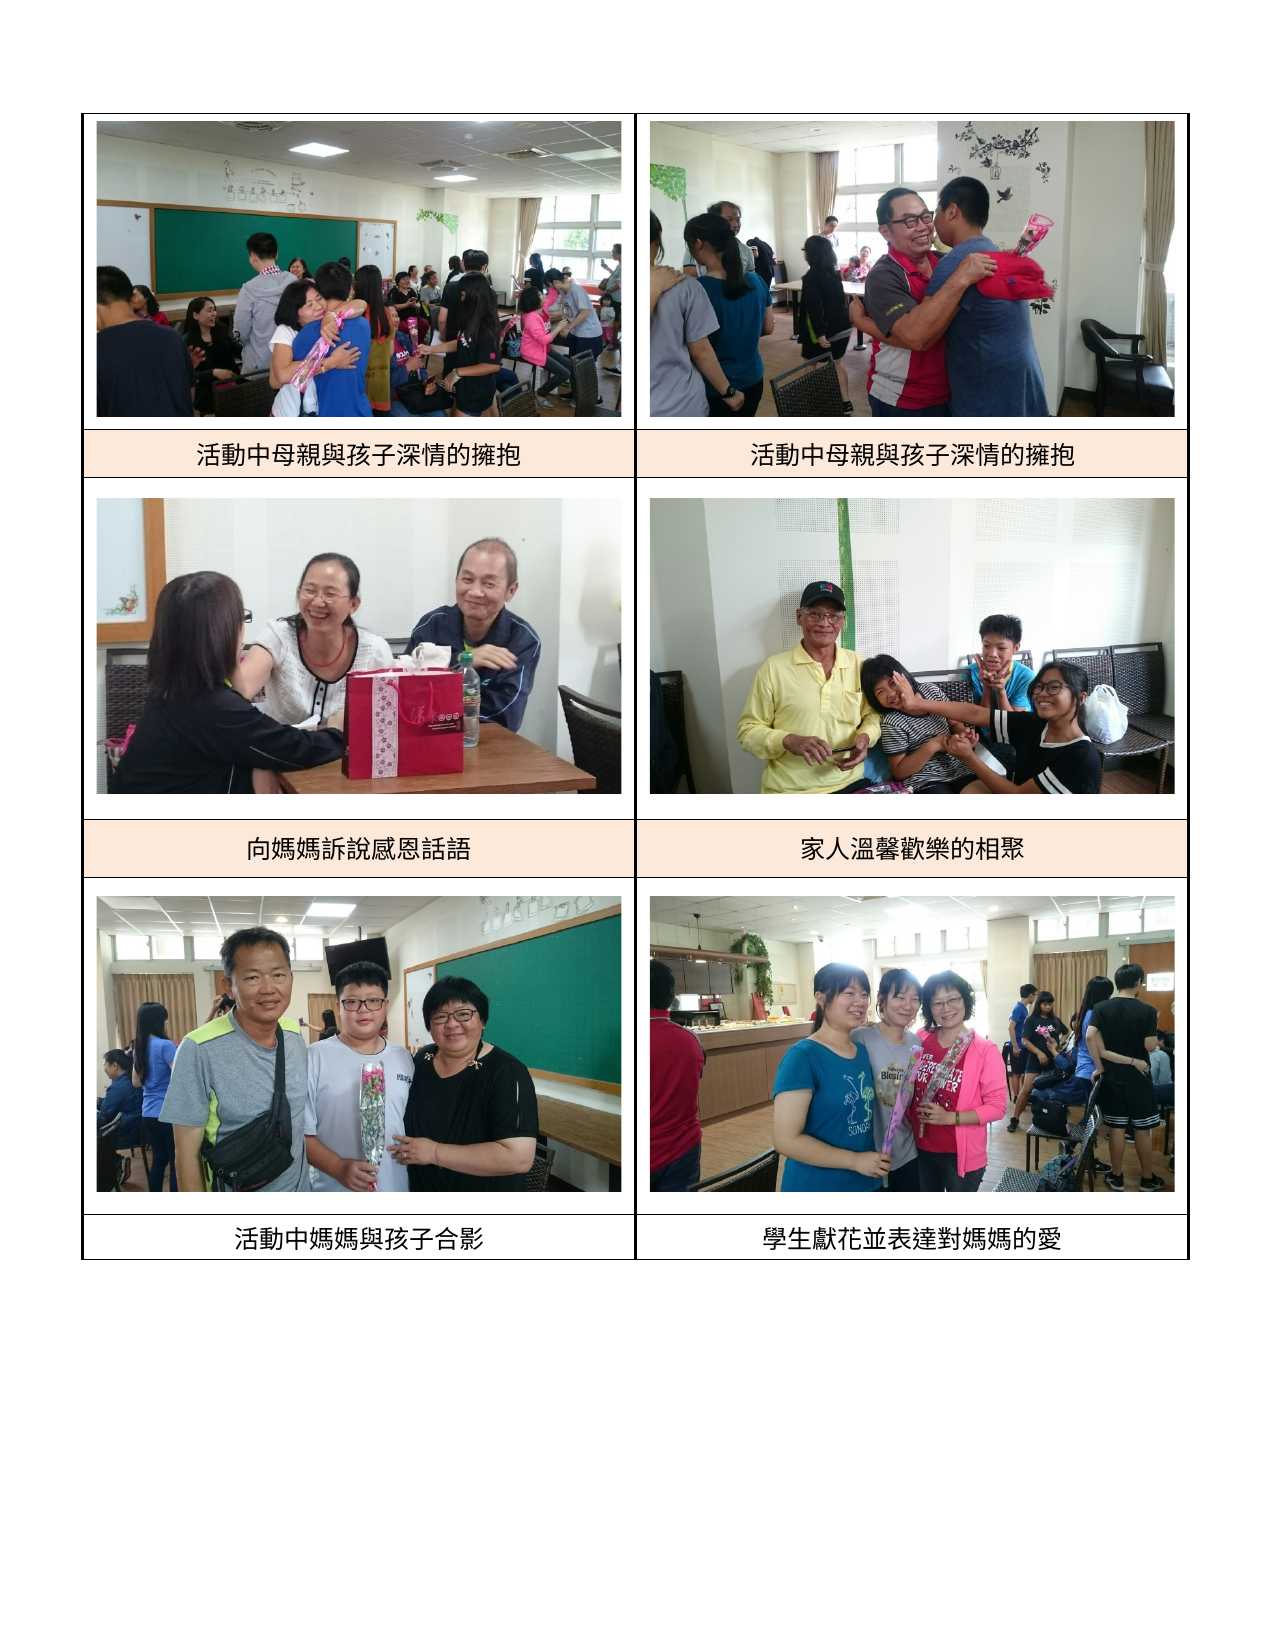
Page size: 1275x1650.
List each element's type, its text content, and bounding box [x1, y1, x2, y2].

picture [96, 896, 622, 1192]
picture [96, 121, 622, 417]
table_cell 活動中母親與孩子深情的擁抱 [637, 430, 1187, 477]
table_cell 活動中母親與孩子深情的擁抱 [84, 430, 634, 477]
table_cell [637, 114, 1187, 429]
picture [649, 896, 1175, 1192]
table_cell [84, 878, 634, 1214]
picture [96, 498, 622, 794]
table_cell [84, 114, 634, 429]
table_cell [637, 878, 1187, 1214]
table_cell 向媽媽訴說感恩話語 [84, 820, 634, 877]
picture [649, 498, 1175, 794]
table_cell [84, 478, 634, 818]
table_cell 家人溫馨歡樂的相聚 [637, 820, 1187, 877]
table_cell 學生獻花並表達對媽媽的愛 [637, 1215, 1187, 1259]
table_cell 活動中媽媽與孩子合影 [84, 1215, 634, 1259]
picture [649, 121, 1175, 417]
table_cell [637, 478, 1187, 818]
